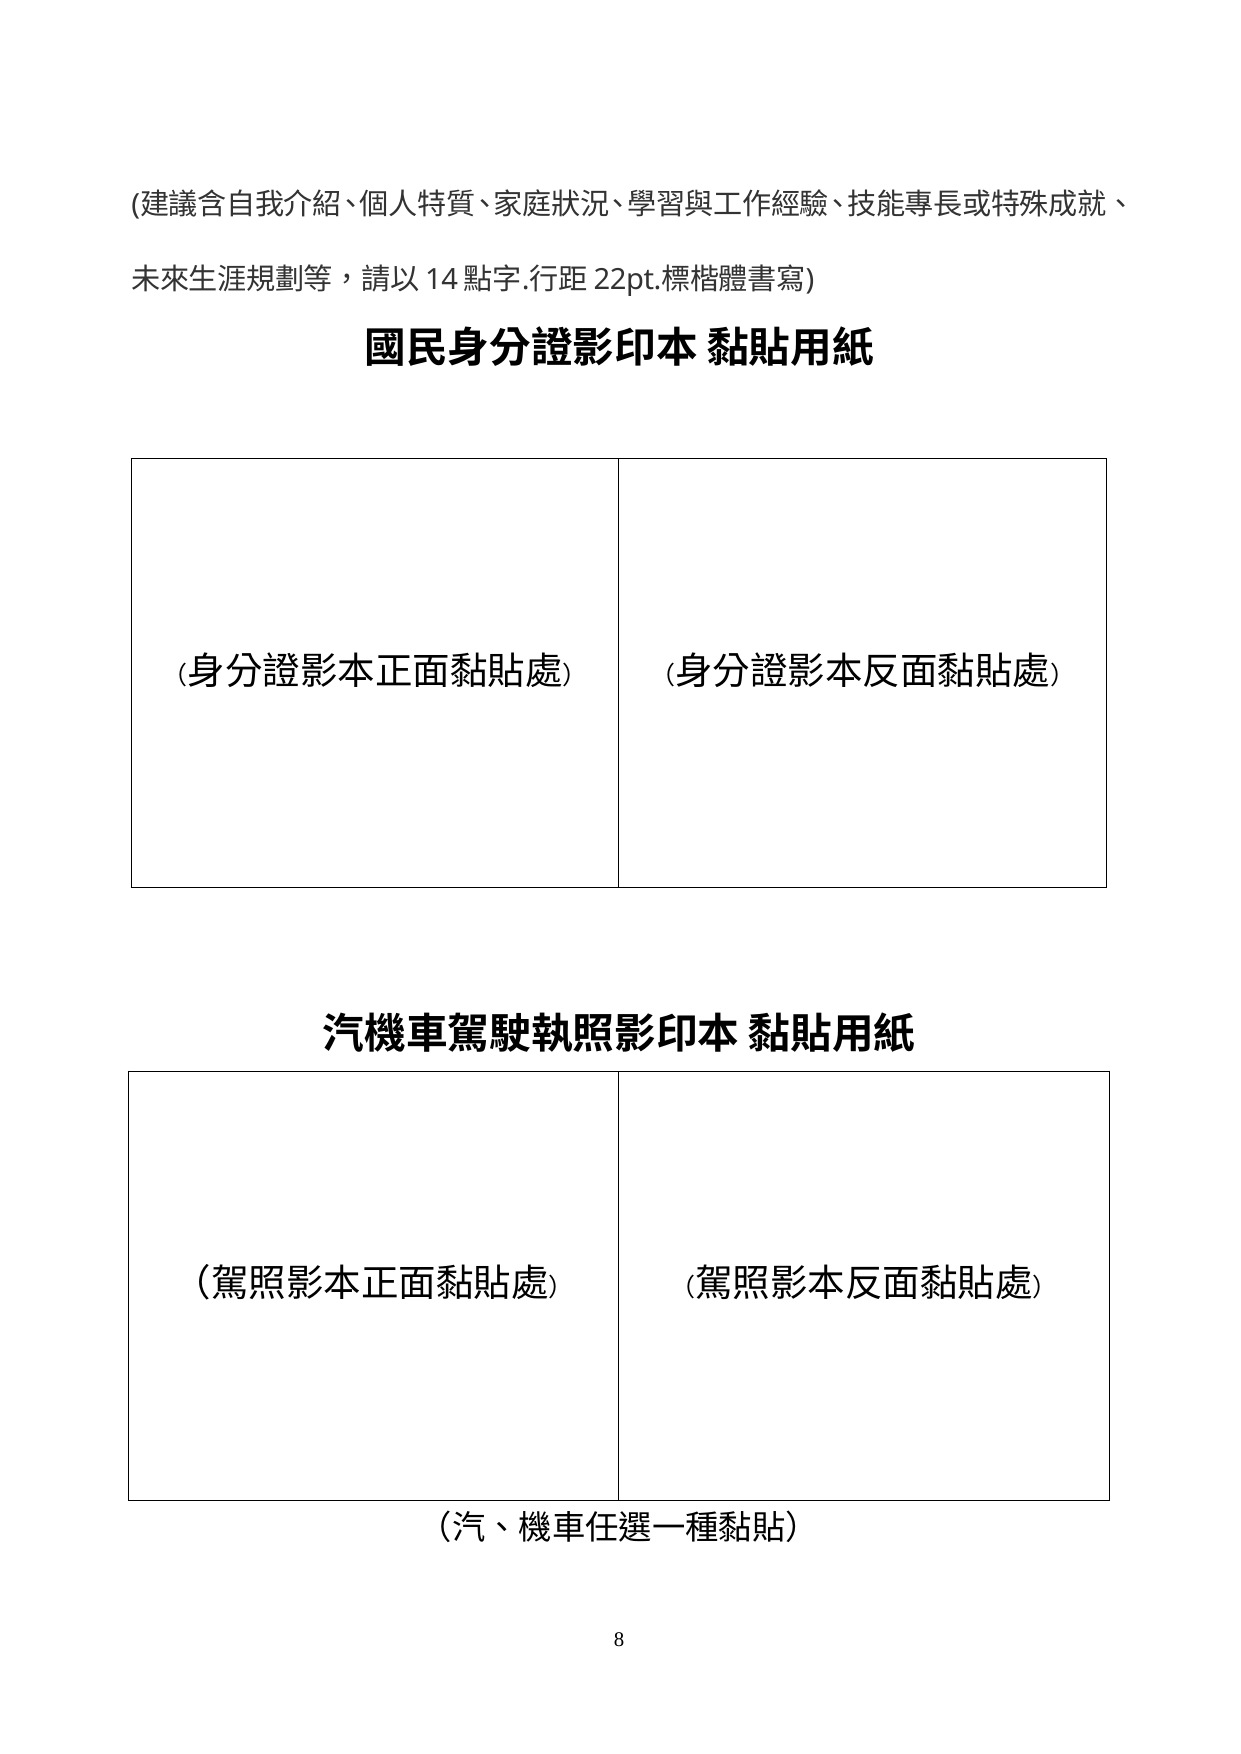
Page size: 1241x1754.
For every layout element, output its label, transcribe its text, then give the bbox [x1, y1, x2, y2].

table_header （身分證影本正面黏貼處） [132, 459, 618, 887]
table_header （駕照影本反面黏貼處） [619, 1072, 1109, 1499]
table_header （身分證影本反面黏貼處） [619, 459, 1106, 887]
text 汽機車駕駛執照影印本 黏貼用紙 [131, 1000, 1106, 1060]
table_header （駕照影本正面黏貼處） [129, 1072, 618, 1499]
text （汽、機車任選一種黏貼） [131, 1501, 1106, 1549]
subtitle (建議含自我介紹、個人特質、家庭狀況、學習與工作經驗、技能專長或特殊成就、未來生涯規劃等，請以14點字.行距22pt.標楷體書寫) [131, 164, 1106, 314]
text 國民身分證影印本 黏貼用紙 [131, 314, 1106, 375]
